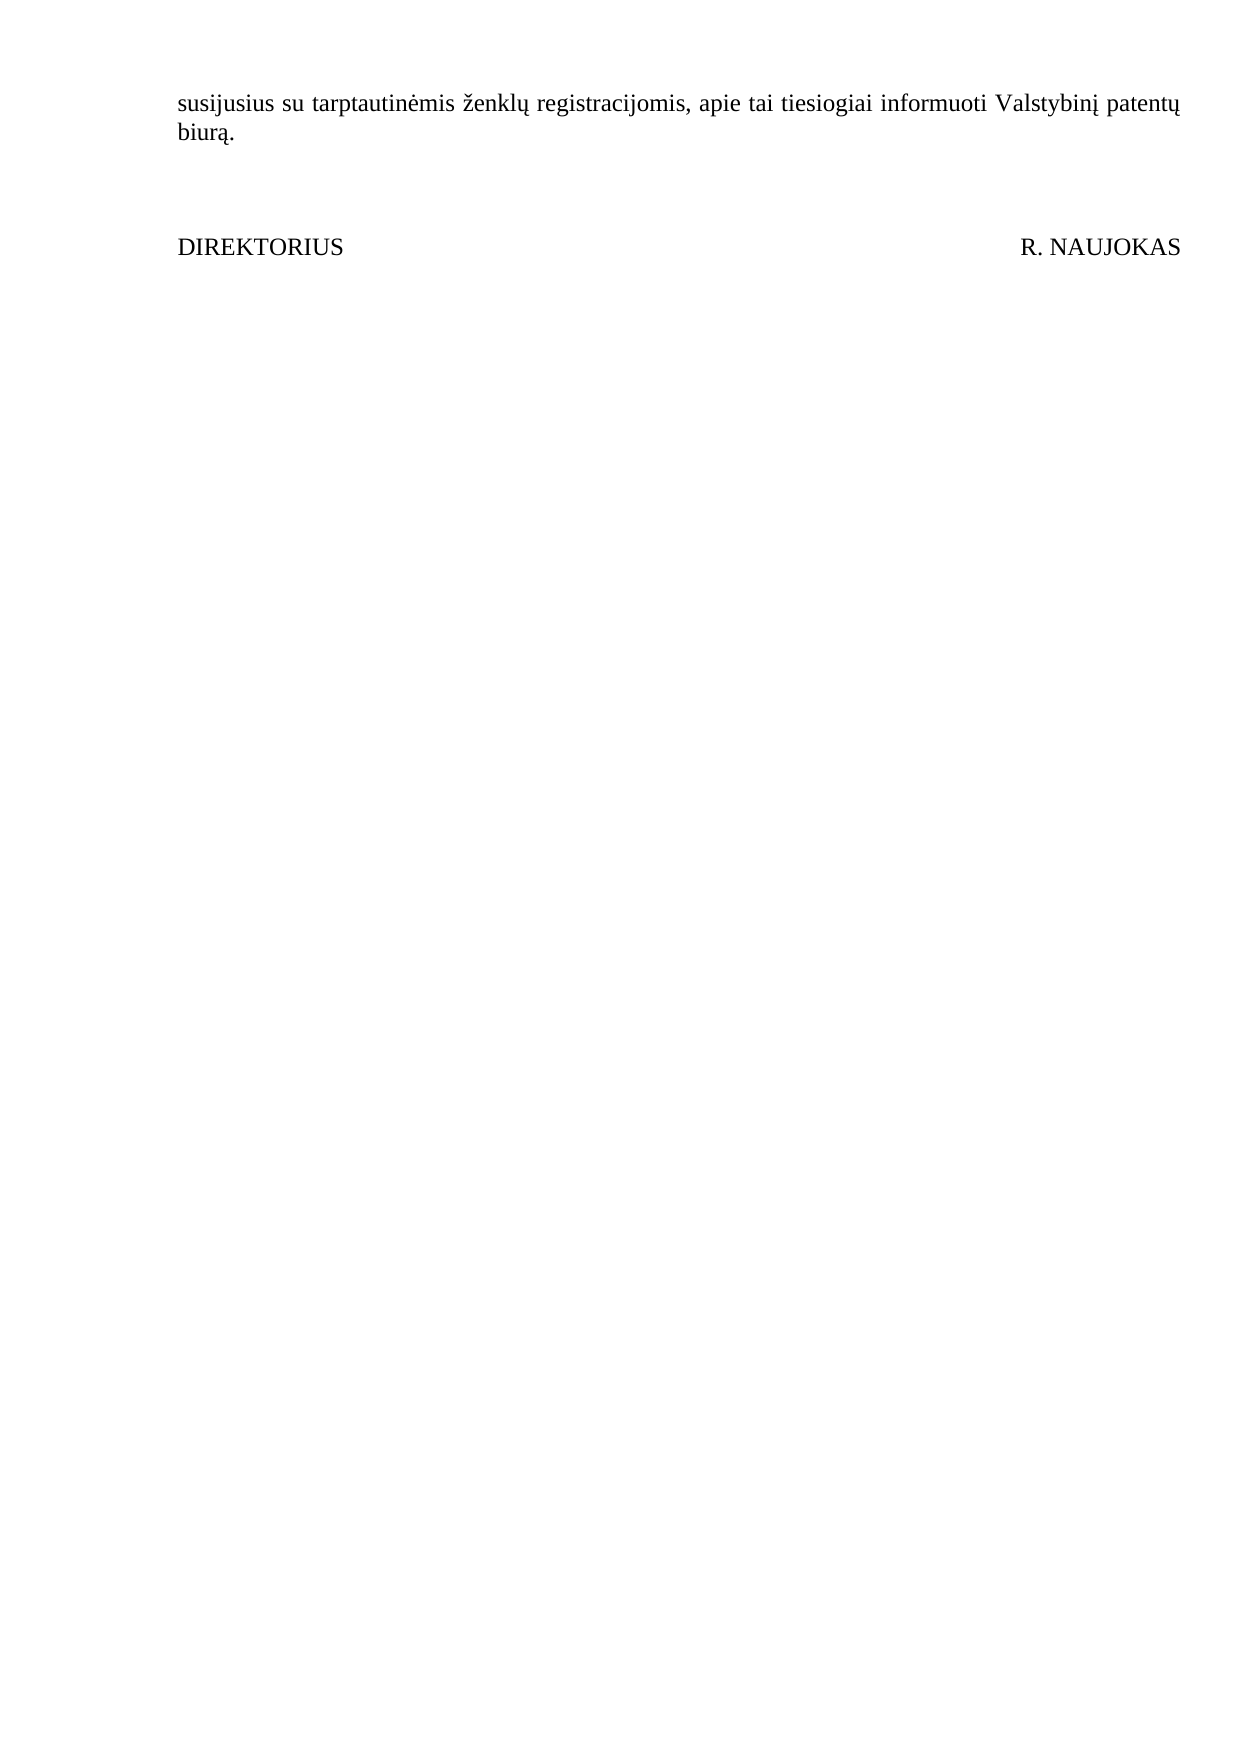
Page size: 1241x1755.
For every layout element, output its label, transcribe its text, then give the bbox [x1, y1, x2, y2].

text susijusius su tarptautinėmis ženklų registracijomis, apie tai tiesiogiai informuoti Valstybinį patentų biurą. [177, 88, 1181, 145]
text DIREKTORIUS R. NAUJOKAS [177, 232, 1181, 260]
